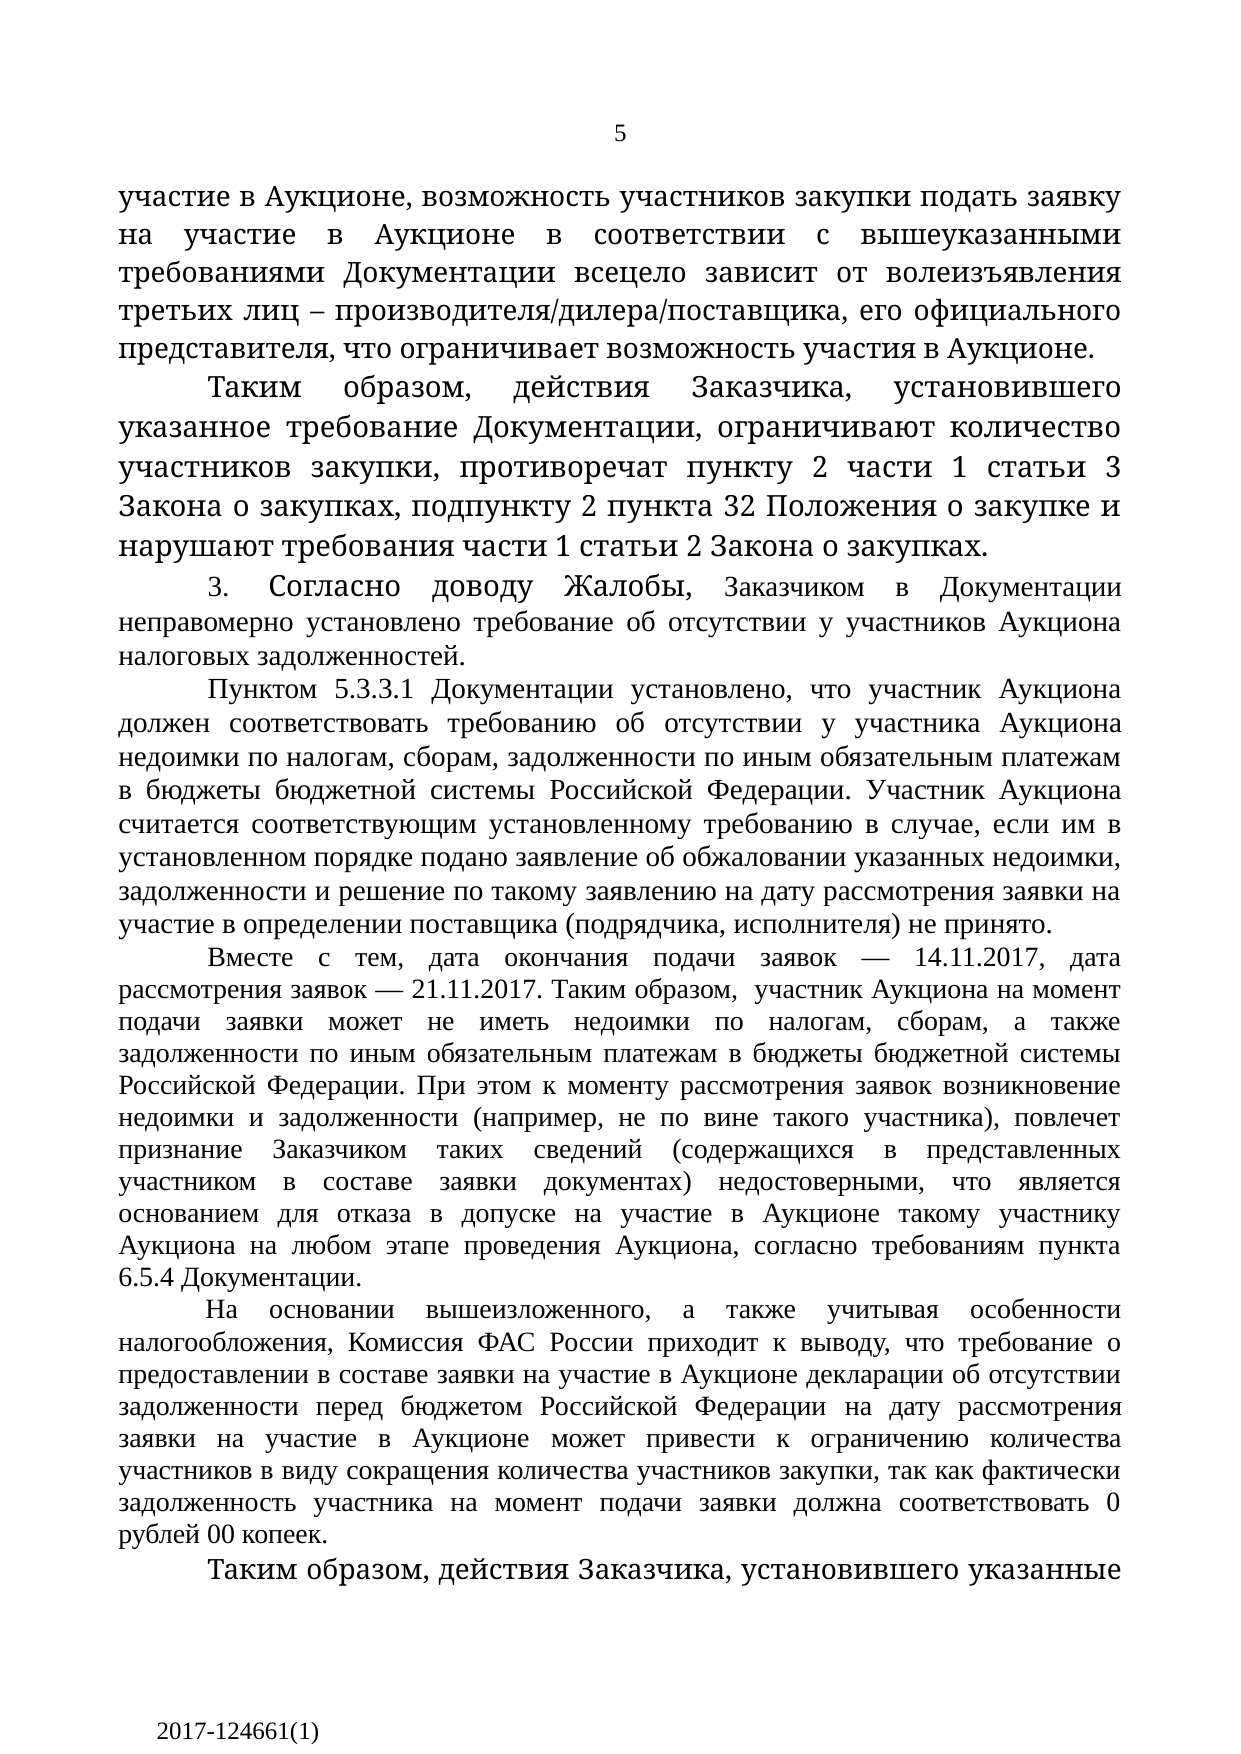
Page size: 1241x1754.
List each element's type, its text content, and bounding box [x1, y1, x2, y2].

list Согласно доводу Жалобы, Заказчиком в Документации неправомерно установлено требование об отсутствии у участников Аукциона налоговых задолженностей. [118, 565, 1122, 672]
text На основании вышеизложенного, а также учитывая особенности налогообложения, Комиссия ФАС России приходит к выводу, что требование о предоставлении в составе заявки на участие в Аукционе декларации об отсутствии задолженности перед бюджетом Российской Федерации на дату рассмотрения заявки на участие в Аукционе может привести к ограничению количества участников в виду сокращения количества участников закупки, так как фактически задолженность участника на момент подачи заявки должна соответствовать 0 рублей 00 копеек. [118, 1293, 1122, 1549]
text участие в Аукционе, возможность участников закупки подать заявку на участие в Аукционе в соответствии с вышеуказанными требованиями Документации всецело зависит от волеизъявления третьих лиц – производителя/дилера/поставщика, его официального представителя, что ограничивает возможность участия в Аукционе. [118, 176, 1122, 366]
text Пунктом 5.3.3.1 Документации установлено, что участник Аукциона должен соответствовать требованию об отсутствии у участника Аукциона недоимки по налогам, сборам, задолженности по иным обязательным платежам в бюджеты бюджетной системы Российской Федерации. Участник Аукциона считается соответствующим установленному требованию в случае, если им в установленном порядке подано заявление об обжаловании указанных недоимки, задолженности и решение по такому заявлению на дату рассмотрения заявки на участие в определении поставщика (подрядчика, исполнителя) не принято. [118, 672, 1122, 940]
text Таким образом, действия Заказчика, установившего указанное требование Документации, ограничивают количество участников закупки, противоречат пункту 2 части 1 статьи 3 Закона о закупках, подпункту 2 пункта 32 Положения о закупке и нарушают требования части 1 статьи 2 Закона о закупках. [118, 366, 1122, 565]
text Вместе с тем, дата окончания подачи заявок — 14.11.2017, дата рассмотрения заявок — 21.11.2017. Таким образом, участник Аукциона на момент подачи заявки может не иметь недоимки по налогам, сборам, а также задолженности по иным обязательным платежам в бюджеты бюджетной системы Российской Федерации. При этом к моменту рассмотрения заявок возникновение недоимки и задолженности (например, не по вине такого участника), повлечет признание Заказчиком таких сведений (содержащихся в представленных участником в составе заявки документах) недостоверными, что является основанием для отказа в допуске на участие в Аукционе такому участнику Аукциона на любом этапе проведения Аукциона, согласно требованиям пункта 6.5.4 Документации. [118, 940, 1122, 1293]
text Таким образом, действия Заказчика, установившего указанные [118, 1549, 1122, 1588]
